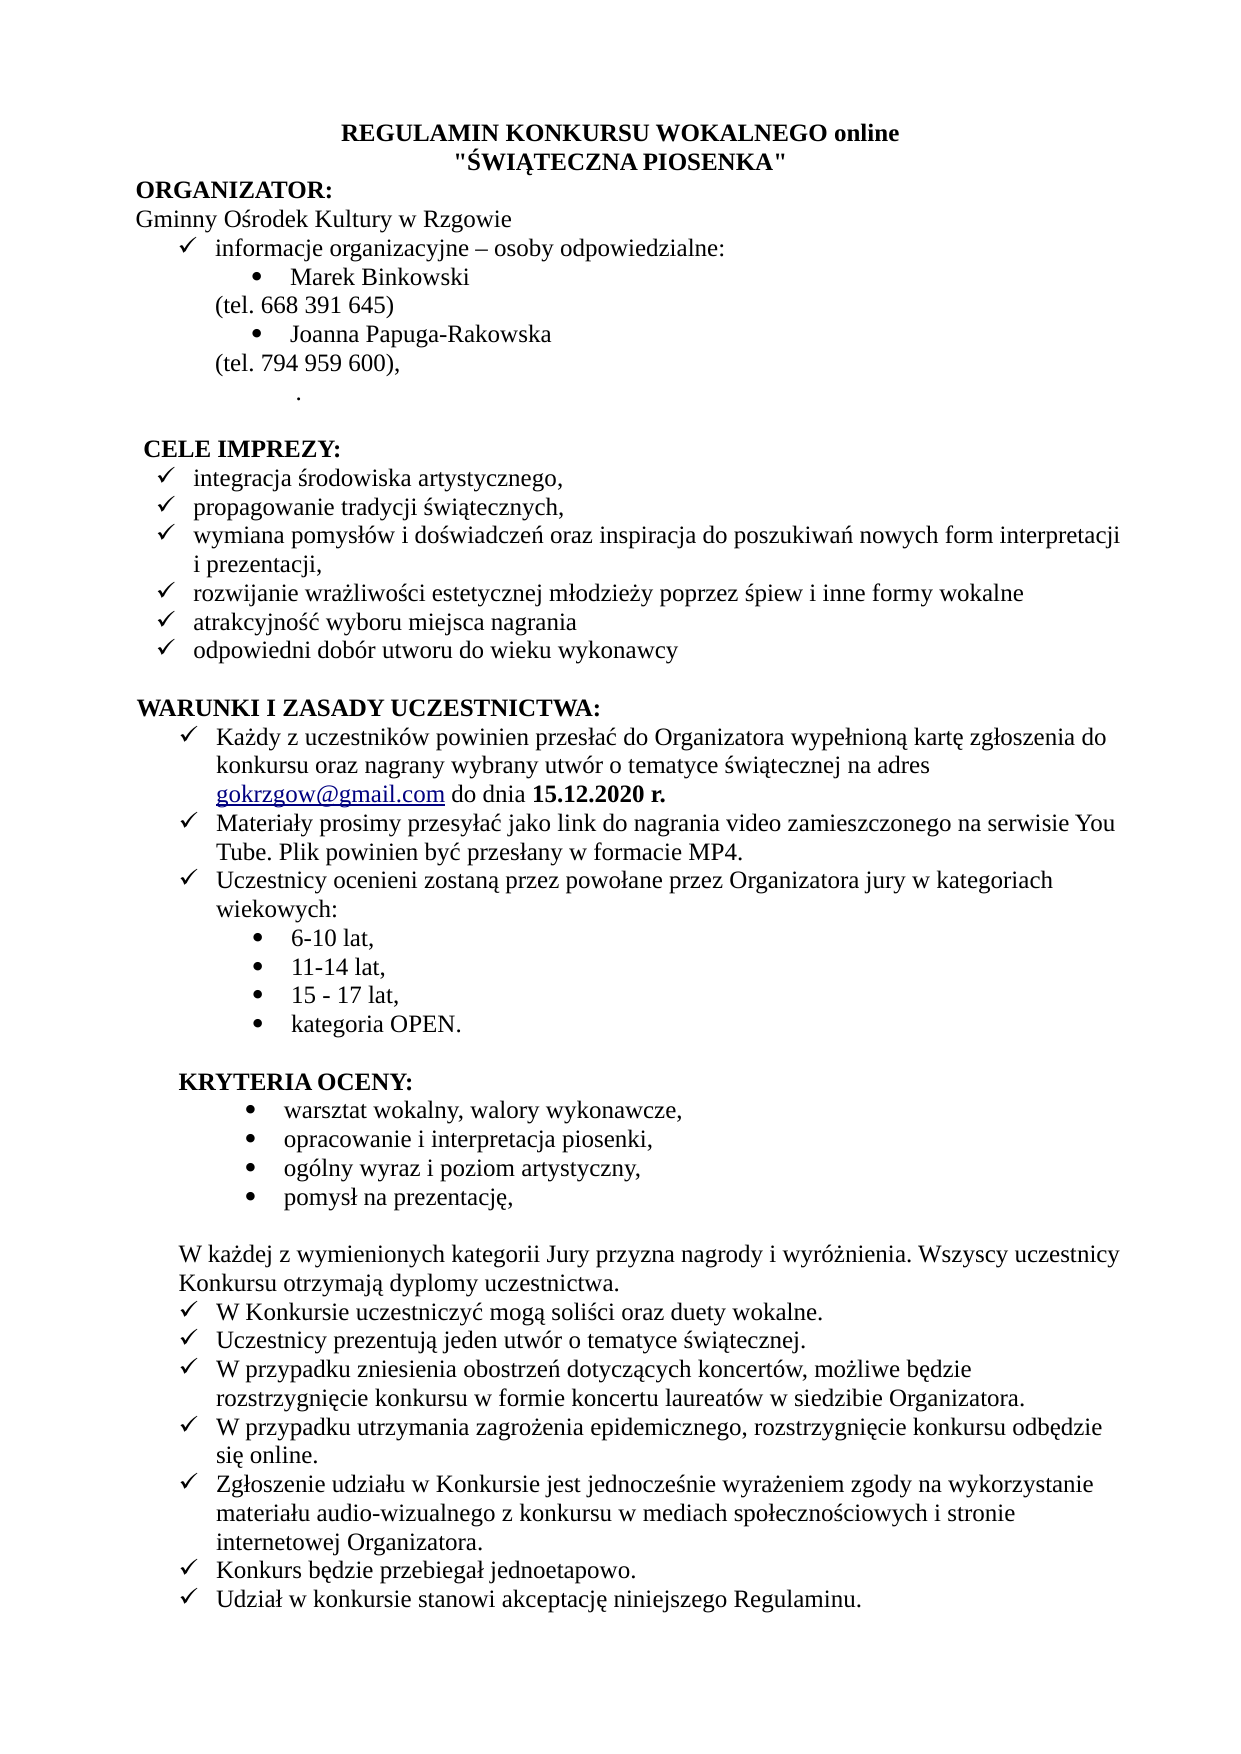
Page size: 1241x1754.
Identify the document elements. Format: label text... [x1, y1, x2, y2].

list warsztat wokalny, walory wykonawcze, [246, 1096, 1122, 1124]
list Konkurs będzie przebiegał jednoetapowo. [178, 1556, 1122, 1584]
list pomysł na prezentację, [246, 1182, 1122, 1211]
list Każdy z uczestników powinien przesłać do Organizatora wypełnioną kartę zgłoszenia do konkursu oraz nagrany wybrany utwór o tematyce świątecznej na adres gokrzgow@gmail.com do dnia 15.12.2020 r. [178, 722, 1122, 808]
list odpowiedni dobór utworu do wieku wykonawcy [156, 636, 1122, 664]
list Udział w konkursie stanowi akceptację niniejszego Regulaminu. [178, 1584, 1122, 1613]
text "ŚWIĄTECZNA PIOSENKA" [118, 147, 1122, 176]
list W Konkursie uczestniczyć mogą soliści oraz duety wokalne. [178, 1297, 1122, 1326]
text W każdej z wymienionych kategorii Jury przyzna nagrody i wyróżnienia. Wszyscy uczestnicy Konkursu otrzymają dyplomy uczestnictwa. [178, 1239, 1122, 1297]
list rozwijanie wrażliwości estetycznej młodzieży poprzez śpiew i inne formy wokalne [156, 578, 1122, 607]
list W przypadku zniesienia obostrzeń dotyczących koncertów, możliwe będzie rozstrzygnięcie konkursu w formie koncertu laureatów w siedzibie Organizatora. [178, 1354, 1122, 1412]
text WARUNKI I ZASADY UCZESTNICTWA: [118, 693, 1122, 722]
list (tel. 794 959 600), [215, 348, 1122, 377]
text REGULAMIN KONKURSU WOKALNEGO online [118, 118, 1122, 147]
list W przypadku utrzymania zagrożenia epidemicznego, rozstrzygnięcie konkursu odbędzie się online. [178, 1412, 1122, 1469]
list integracja środowiska artystycznego, [156, 463, 1122, 492]
text CELE IMPREZY: [118, 434, 1122, 463]
list ogólny wyraz i poziom artystyczny, [246, 1153, 1122, 1182]
list 6-10 lat, [253, 923, 1122, 952]
list 11-14 lat, [253, 952, 1122, 981]
list Zgłoszenie udziału w Konkursie jest jednocześnie wyrażeniem zgody na wykorzystanie materiału audio-wizualnego z konkursu w mediach społecznościowych i stronie internetowej Organizatora. [178, 1469, 1122, 1556]
list informacje organizacyjne – osoby odpowiedzialne: [177, 233, 1122, 262]
text Gminny Ośrodek Kultury w Rzgowie [118, 204, 1122, 233]
list kategoria OPEN. [253, 1009, 1122, 1038]
list (tel. 668 391 645) [215, 291, 1122, 319]
list atrakcyjność wyboru miejsca nagrania [156, 607, 1122, 636]
list . [215, 377, 1122, 406]
text ORGANIZATOR: [118, 176, 1122, 204]
list 15 - 17 lat, [253, 981, 1122, 1009]
list Uczestnicy prezentują jeden utwór o tematyce świątecznej. [178, 1326, 1122, 1354]
list Marek Binkowski [252, 262, 1122, 291]
list propagowanie tradycji świątecznych, [156, 492, 1122, 521]
list wymiana pomysłów i doświadczeń oraz inspiracja do poszukiwań nowych form interpretacji i prezentacji, [156, 521, 1122, 578]
list Materiały prosimy przesyłać jako link do nagrania video zamieszczonego na serwisie You Tube. Plik powinien być przesłany w formacie MP4. [178, 808, 1122, 866]
list Uczestnicy ocenieni zostaną przez powołane przez Organizatora jury w kategoriach wiekowych: [178, 866, 1122, 923]
list opracowanie i interpretacja piosenki, [246, 1124, 1122, 1153]
list Joanna Papuga-Rakowska [252, 319, 1122, 348]
text KRYTERIA OCENY: [178, 1067, 1122, 1096]
